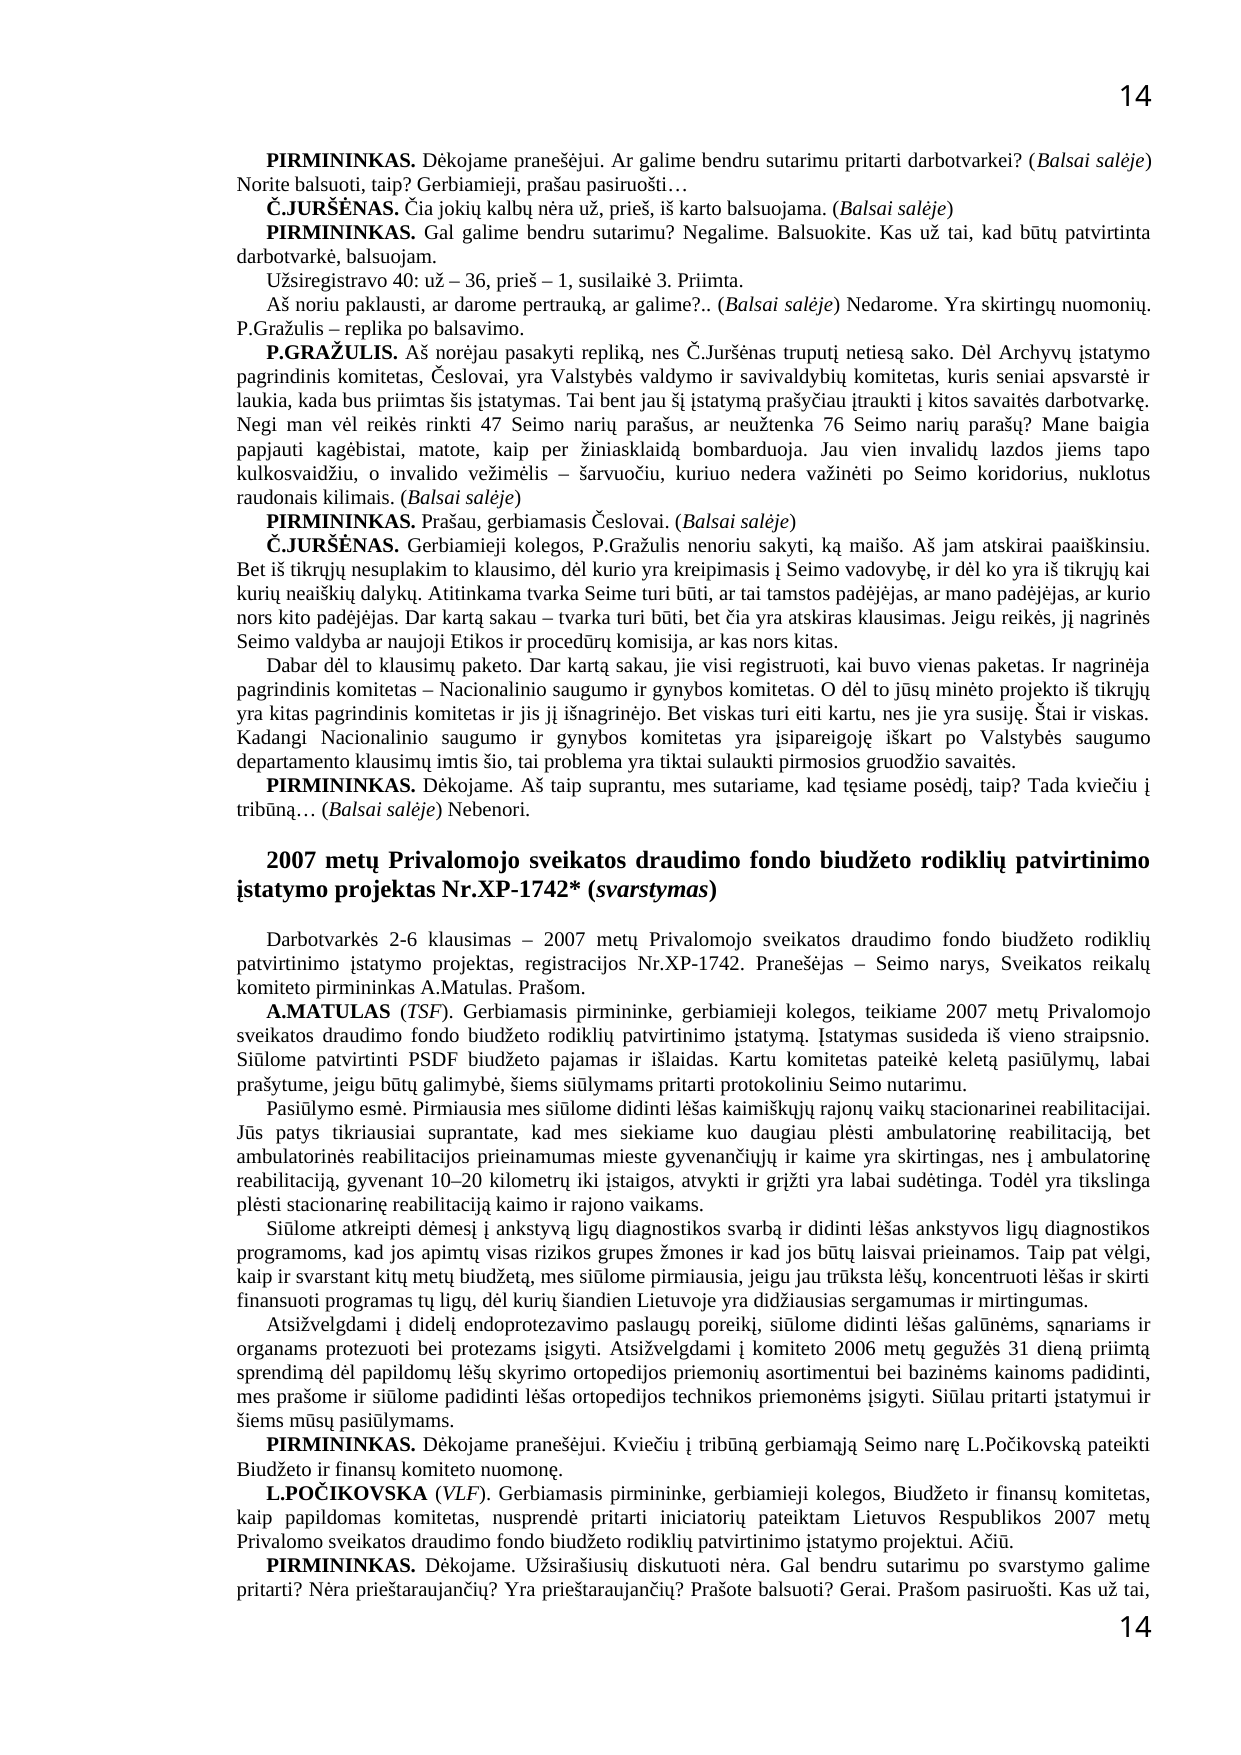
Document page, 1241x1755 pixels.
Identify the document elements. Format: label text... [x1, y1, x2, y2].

text PIRMININKAS. Dėkojame pranešėjui. Kviečiu į tribūną gerbiamąją Seimo narę L.Počikovską pateikti Biudžeto ir finansų komiteto nuomonę. [236, 1432, 1152, 1481]
text PIRMININKAS. Prašau, gerbiamasis Česlovai. (Balsai salėje) [236, 509, 1152, 533]
text PIRMININKAS. Dėkojame. Užsirašiusių diskutuoti nėra. Gal bendru sutarimu po svarstymo galime pritarti? Nėra prieštaraujančių? Yra prieštaraujančių? Prašote balsuoti? Gerai. Prašom pasiruošti. Kas už tai, [236, 1553, 1152, 1601]
text Darbotvarkės 2-6 klausimas – 2007 metų Privalomojo sveikatos draudimo fondo biudžeto rodiklių patvirtinimo įstatymo projektas, registracijos Nr.XP-1742. Pranešėjas – Seimo narys, Sveikatos reikalų komiteto pirmininkas A.Matulas. Prašom. [236, 927, 1152, 999]
text Dabar dėl to klausimų paketo. Dar kartą sakau, jie visi registruoti, kai buvo vienas paketas. Ir nagrinėja pagrindinis komitetas – Nacionalinio saugumo ir gynybos komitetas. O dėl to jūsų minėto projekto iš tikrųjų yra kitas pagrindinis komitetas ir jis jį išnagrinėjo. Bet viskas turi eiti kartu, nes jie yra susiję. Štai ir viskas. Kadangi Nacionalinio saugumo ir gynybos komitetas yra įsipareigoję iškart po Valstybės saugumo departamento klausimų imtis šio, tai problema yra tiktai sulaukti pirmosios gruodžio savaitės. [236, 653, 1152, 773]
text Užsiregistravo 40: už – 36, prieš – 1, susilaikė 3. Priimta. [236, 268, 1152, 292]
text P.GRAŽULIS. Aš norėjau pasakyti repliką, nes Č.Juršėnas truputį netiesą sako. Dėl Archyvų įstatymo pagrindinis komitetas, Česlovai, yra Valstybės valdymo ir savivaldybių komitetas, kuris seniai apsvarstė ir laukia, kada bus priimtas šis įstatymas. Tai bent jau šį įstatymą prašyčiau įtraukti į kitos savaitės darbotvarkę. Negi man vėl reikės rinkti 47 Seimo narių parašus, ar neužtenka 76 Seimo narių parašų? Mane baigia papjauti kagėbistai, matote, kaip per žiniasklaidą bombarduoja. Jau vien invalidų lazdos jiems tapo kulkosvaidžiu, o invalido vežimėlis – šarvuočiu, kuriuo nedera važinėti po Seimo koridorius, nuklotus raudonais kilimais. (Balsai salėje) [236, 340, 1152, 509]
text PIRMININKAS. Dėkojame pranešėjui. Ar galime bendru sutarimu pritarti darbotvarkei? (Balsai salėje) Norite balsuoti, taip? Gerbiamieji, prašau pasiruošti… [236, 148, 1152, 196]
text Pasiūlymo esmė. Pirmiausia mes siūlome didinti lėšas kaimiškųjų rajonų vaikų stacionarinei reabilitacijai. Jūs patys tikriausiai suprantate, kad mes siekiame kuo daugiau plėsti ambulatorinę reabilitaciją, bet ambulatorinės reabilitacijos prieinamumas mieste gyvenančiųjų ir kaime yra skirtingas, nes į ambulatorinę reabilitaciją, gyvenant 10–20 kilometrų iki įstaigos, atvykti ir grįžti yra labai sudėtinga. Todėl yra tikslinga plėsti stacionarinę reabilitaciją kaimo ir rajono vaikams. [236, 1096, 1152, 1216]
text L.POČIKOVSKA (VLF). Gerbiamasis pirmininke, gerbiamieji kolegos, Biudžeto ir finansų komitetas, kaip papildomas komitetas, nusprendė pritarti iniciatorių pateiktam Lietuvos Respublikos 2007 metų Privalomo sveikatos draudimo fondo biudžeto rodiklių patvirtinimo įstatymo projektui. Ačiū. [236, 1481, 1152, 1553]
text PIRMININKAS. Gal galime bendru sutarimu? Negalime. Balsuokite. Kas už tai, kad būtų patvirtinta darbotvarkė, balsuojam. [236, 220, 1152, 268]
text Č.JURŠĖNAS. Gerbiamieji kolegos, P.Gražulis nenoriu sakyti, ką maišo. Aš jam atskirai paaiškinsiu. Bet iš tikrųjų nesuplakim to klausimo, dėl kurio yra kreipimasis į Seimo vadovybę, ir dėl ko yra iš tikrųjų kai kurių neaiškių dalykų. Atitinkama tvarka Seime turi būti, ar tai tamstos padėjėjas, ar mano padėjėjas, ar kurio nors kito padėjėjas. Dar kartą sakau – tvarka turi būti, bet čia yra atskiras klausimas. Jeigu reikės, jį nagrinės Seimo valdyba ar naujoji Etikos ir procedūrų komisija, ar kas nors kitas. [236, 533, 1152, 653]
text 2007 metų Privalomojo sveikatos draudimo fondo biudžeto rodiklių patvirtinimo įstatymo projektas Nr.XP-1742* (svarstymas) [236, 846, 1152, 903]
text A.MATULAS (TSF). Gerbiamasis pirmininke, gerbiamieji kolegos, teikiame 2007 metų Privalomojo sveikatos draudimo fondo biudžeto rodiklių patvirtinimo įstatymą. Įstatymas susideda iš vieno straipsnio. Siūlome patvirtinti PSDF biudžeto pajamas ir išlaidas. Kartu komitetas pateikė keletą pasiūlymų, labai prašytume, jeigu būtų galimybė, šiems siūlymams pritarti protokoliniu Seimo nutarimu. [236, 999, 1152, 1096]
text Č.JURŠĖNAS. Čia jokių kalbų nėra už, prieš, iš karto balsuojama. (Balsai salėje) [236, 196, 1152, 220]
text Siūlome atkreipti dėmesį į ankstyvą ligų diagnostikos svarbą ir didinti lėšas ankstyvos ligų diagnostikos programoms, kad jos apimtų visas rizikos grupes žmones ir kad jos būtų laisvai prieinamos. Taip pat vėlgi, kaip ir svarstant kitų metų biudžetą, mes siūlome pirmiausia, jeigu jau trūksta lėšų, koncentruoti lėšas ir skirti finansuoti programas tų ligų, dėl kurių šiandien Lietuvoje yra didžiausias sergamumas ir mirtingumas. [236, 1216, 1152, 1312]
text PIRMININKAS. Dėkojame. Aš taip suprantu, mes sutariame, kad tęsiame posėdį, taip? Tada kviečiu į tribūną… (Balsai salėje) Nebenori. [236, 773, 1152, 821]
text Aš noriu paklausti, ar darome pertrauką, ar galime?.. (Balsai salėje) Nedarome. Yra skirtingų nuomonių. P.Gražulis – replika po balsavimo. [236, 292, 1152, 340]
text Atsižvelgdami į didelį endoprotezavimo paslaugų poreikį, siūlome didinti lėšas galūnėms, sąnariams ir organams protezuoti bei protezams įsigyti. Atsižvelgdami į komiteto 2006 metų gegužės 31 dieną priimtą sprendimą dėl papildomų lėšų skyrimo ortopedijos priemonių asortimentui bei bazinėms kainoms padidinti, mes prašome ir siūlome padidinti lėšas ortopedijos technikos priemonėms įsigyti. Siūlau pritarti įstatymui ir šiems mūsų pasiūlymams. [236, 1312, 1152, 1432]
